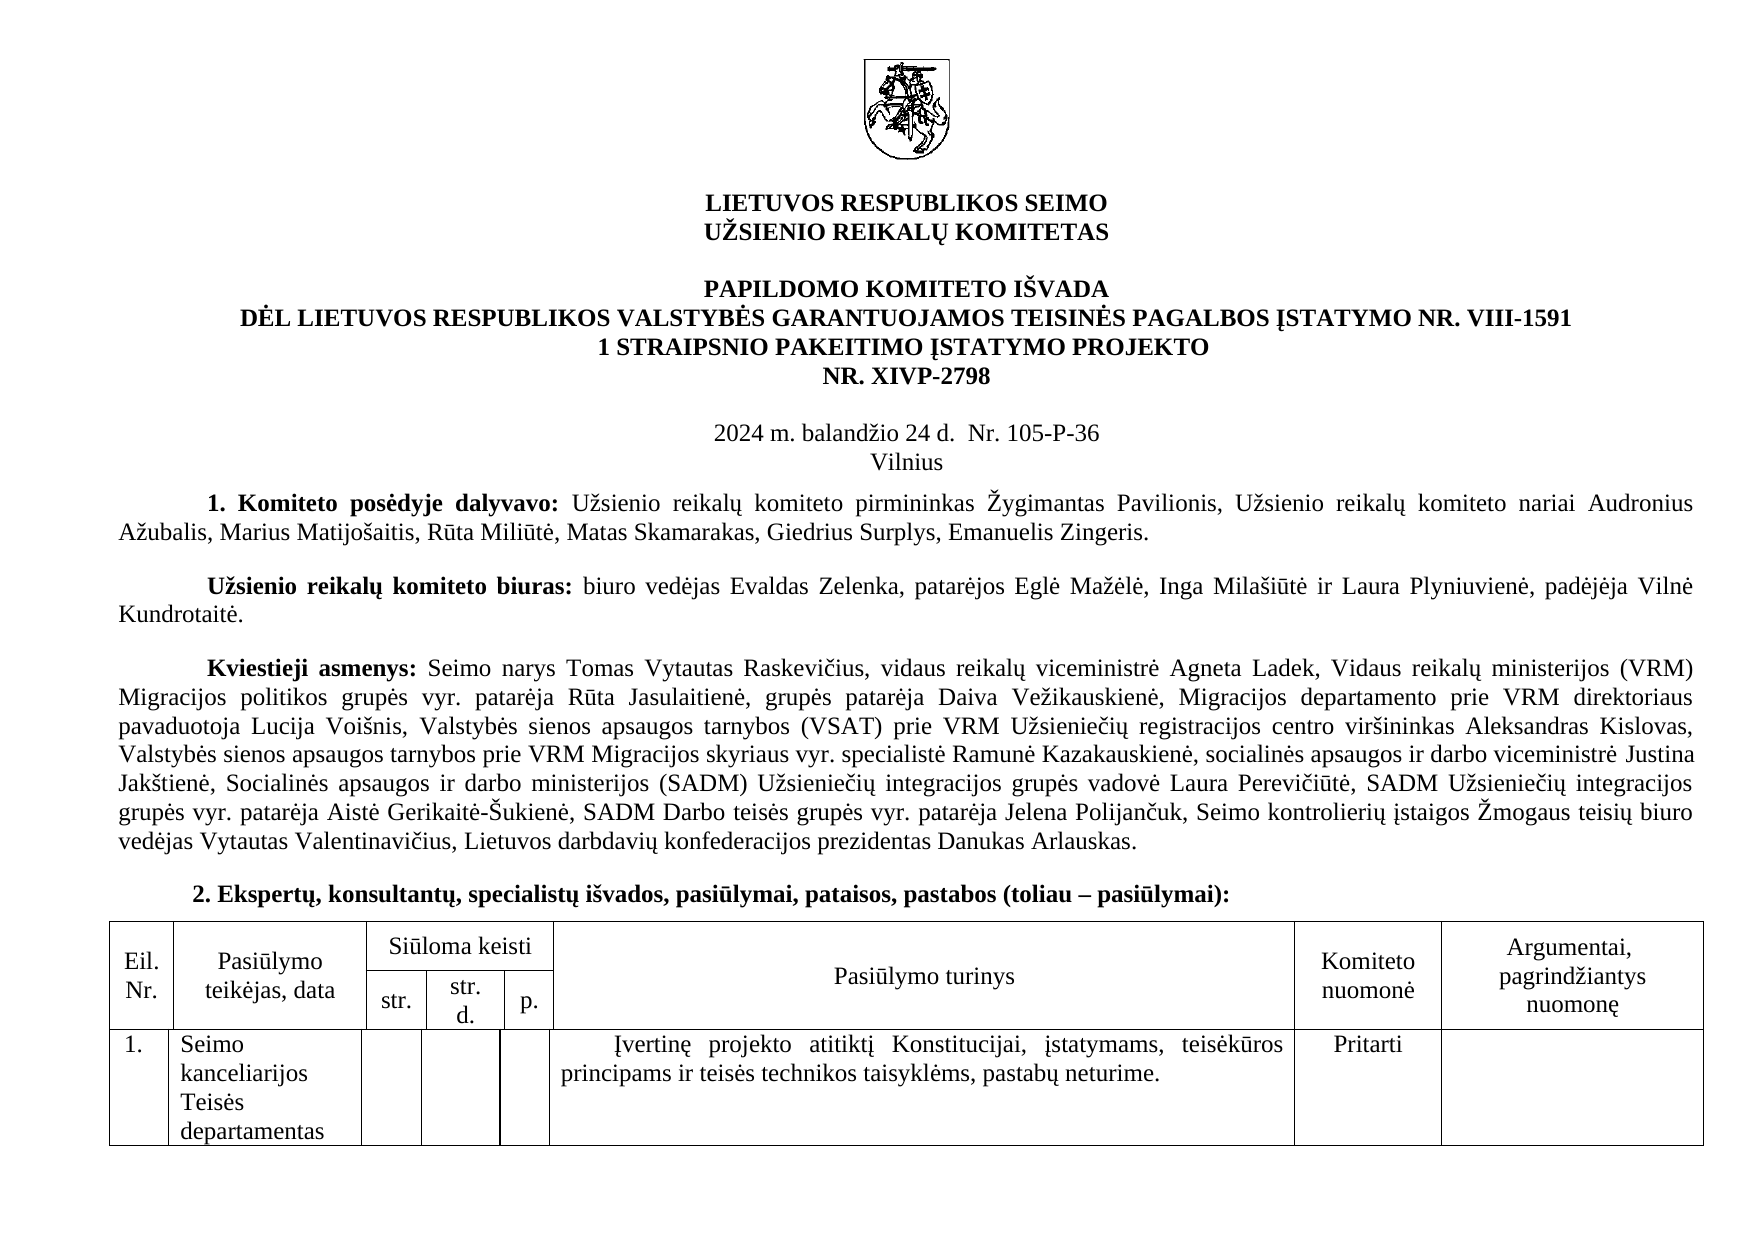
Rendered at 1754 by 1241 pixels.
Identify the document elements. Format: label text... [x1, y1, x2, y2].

table_cell [110, 1030, 168, 1144]
text NR. XIVP-2798 [118, 361, 1695, 389]
table_cell str. d. [427, 971, 504, 1028]
table_cell Pritarti [1295, 1030, 1441, 1144]
table_cell str. [367, 971, 426, 1028]
text Vilnius [118, 447, 1695, 476]
table_header Eil. Nr. [110, 922, 173, 1028]
table_cell Įvertinę projekto atitiktį Konstitucijai, įstatymams, teisėkūros principams ir teisės technikos taisyklėms, pastabų neturime. [550, 1030, 1294, 1144]
table_cell p. [505, 971, 553, 1028]
table_cell Seimo kanceliarijos Teisės departamentas [169, 1030, 361, 1144]
text 1 STRAIPSNIO PAKEITIMO ĮSTATYMO PROJEKTO [118, 332, 1695, 361]
text LIETUVOS RESPUBLIKOS SEIMO [118, 188, 1695, 217]
table_header Pasiūlymo teikėjas, data [174, 922, 366, 1028]
table_header Pasiūlymo turinys [554, 922, 1294, 1028]
text Užsienio reikalų komiteto biuras: biuro vedėjas Evaldas Zelenka, patarėjos Eglė Mažėlė, Inga Milašiūtė ir Laura Plyniuvienė, padėjėja Vilnė Kundrotaitė. [118, 571, 1695, 628]
text 1. Komiteto posėdyje dalyvavo: Užsienio reikalų komiteto pirmininkas Žygimantas Pavilionis, Užsienio reikalų komiteto nariai Audronius Ažubalis, Marius Matijošaitis, Rūta Miliūtė, Matas Skamarakas, Giedrius Surplys, Emanuelis Zingeris. [118, 488, 1695, 546]
text Užsienio reikalų komitetas [118, 217, 1695, 246]
table_cell [1442, 1030, 1703, 1144]
table_cell [422, 1030, 499, 1144]
table_header Argumentai, pagrindžiantys nuomonę [1442, 922, 1703, 1028]
text DĖL LIETUVOS RESPUBLIKOS VALSTYBĖS GARANTUOJAMOS TEISINĖS PAGALBOS ĮSTATYMO NR. VIII-1591 [118, 303, 1695, 332]
text 2. Ekspertų, konsultantų, specialistų išvados, pasiūlymai, pataisos, pastabos (toliau – pasiūlymai): [118, 879, 1695, 908]
table_cell [501, 1030, 549, 1144]
subtitle PAPILDOMO KOMITETO IŠVADA [118, 274, 1695, 303]
text Kviestieji asmenys: Seimo narys Tomas Vytautas Raskevičius, vidaus reikalų viceministrė Agneta Ladek, Vidaus reikalų ministerijos (VRM) Migracijos politikos grupės vyr. patarėja Rūta Jasulaitienė, grupės patarėja Daiva Vežikauskienė, Migracijos departamento prie VRM direktoriaus pavaduotoja Lucija Voišnis, Valstybės sienos apsaugos tarnybos (VSAT) prie VRM Užsieniečių registracijos centro viršininkas Aleksandras Kislovas, Valstybės sienos apsaugos tarnybos prie VRM Migracijos skyriaus vyr. specialistė Ramunė Kazakauskienė, socialinės apsaugos ir darbo viceministrė Justina Jakštienė, Socialinės apsaugos ir darbo ministerijos (SADM) Užsieniečių integracijos grupės vadovė Laura Perevičiūtė, SADM Užsieniečių integracijos grupės vyr. patarėja Aistė Gerikaitė-Šukienė, SADM Darbo teisės grupės vyr. patarėja Jelena Polijančuk, Seimo kontrolierių įstaigos Žmogaus teisių biuro vedėjas Vytautas Valentinavičius, Lietuvos darbdavių konfederacijos prezidentas Danukas Arlauskas. [118, 653, 1695, 854]
table_cell [362, 1030, 421, 1144]
table_header Siūloma keisti [367, 922, 553, 970]
table_header Komiteto nuomonė [1295, 922, 1441, 1028]
text 2024 m. balandžio 24 d. Nr. 105-P-36 [118, 418, 1695, 447]
